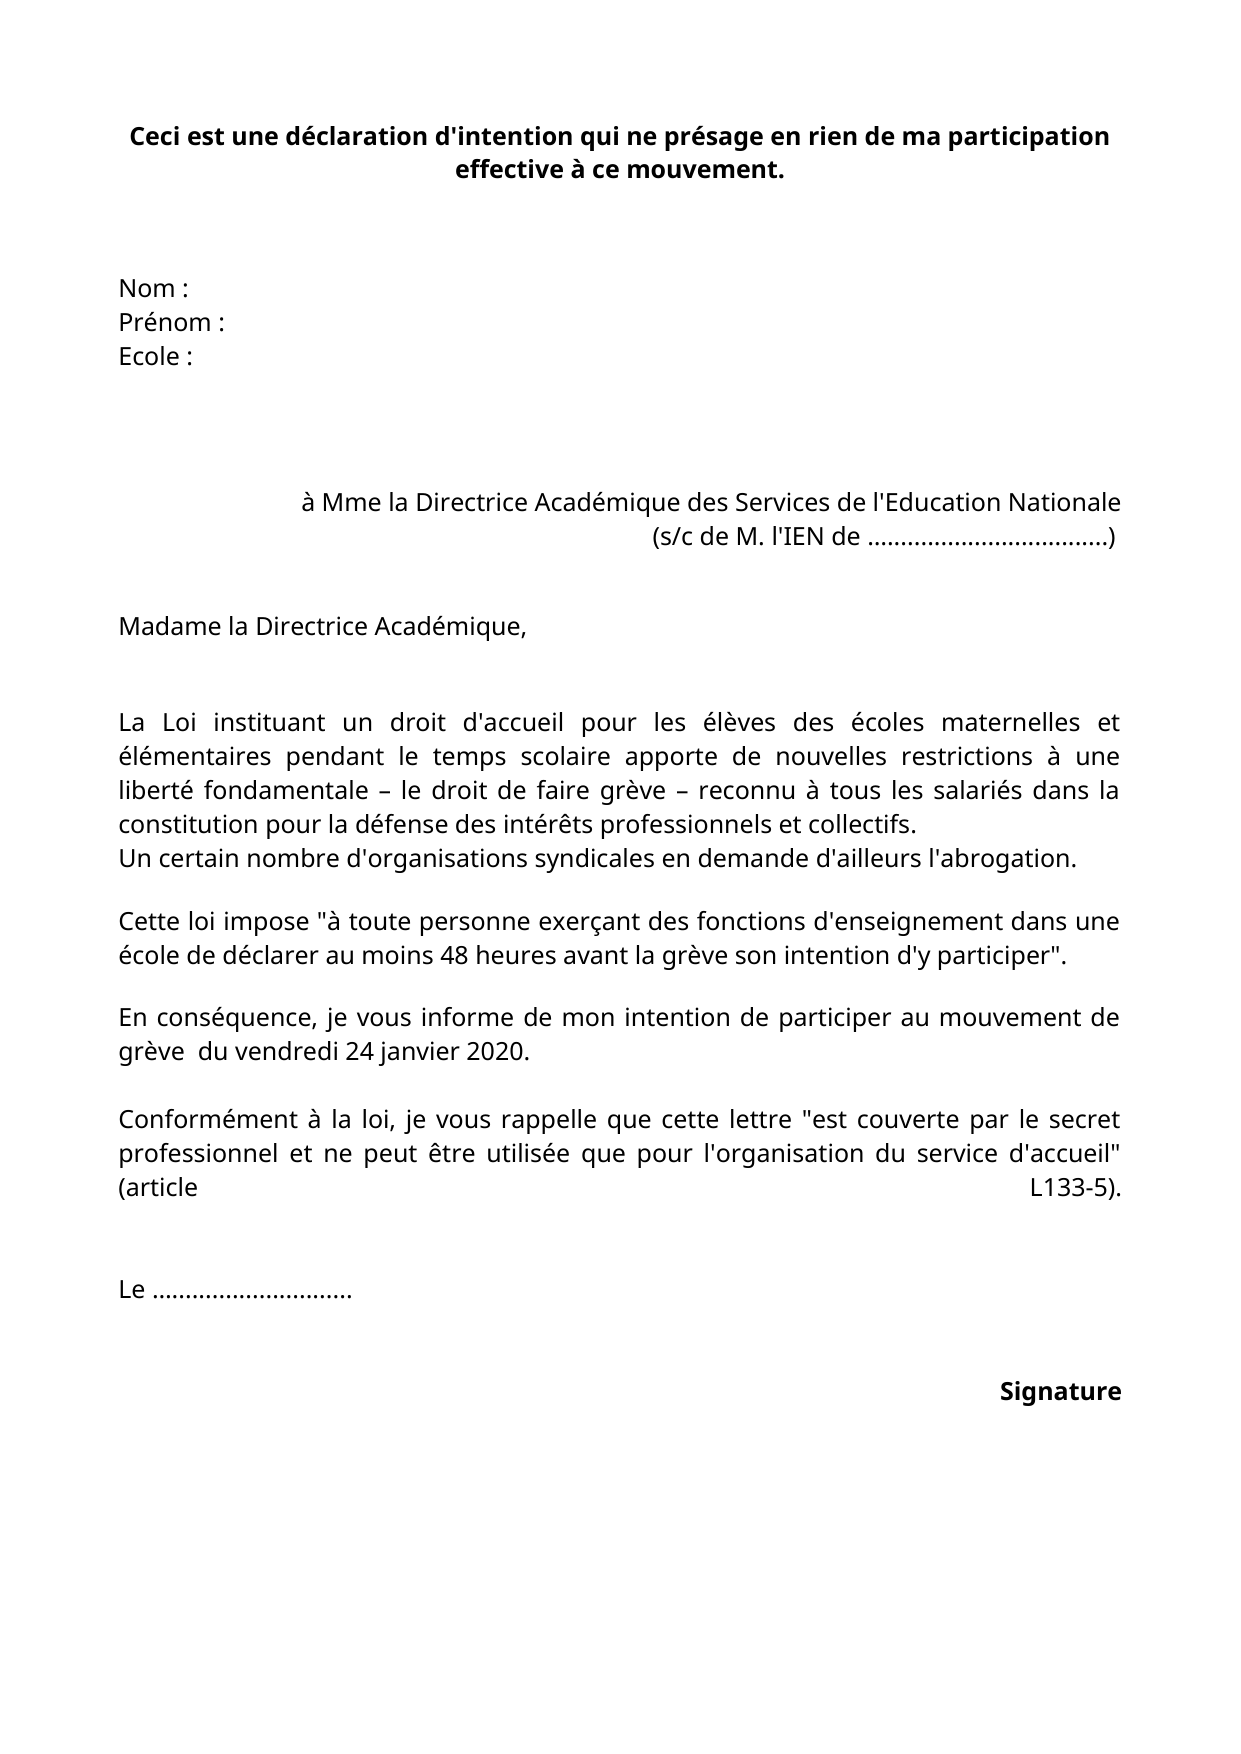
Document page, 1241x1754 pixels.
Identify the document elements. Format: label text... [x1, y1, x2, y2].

text Cette loi impose "à toute personne exerçant des fonctions d'enseignement dans une école de déclarer au moins 48 heures avant la grève son intention d'y participer". [118, 903, 1122, 971]
text Madame la Directrice Académique, [118, 609, 1122, 643]
text à Mme la Directrice Académique des Services de l'Education Nationale [118, 484, 1122, 519]
text Nom : [118, 270, 1122, 304]
text La Loi instituant un droit d'accueil pour les élèves des écoles maternelles et élémentaires pendant le temps scolaire apporte de nouvelles restrictions à une liberté fondamentale – le droit de faire grève – reconnu à tous les salariés dans la constitution pour la défense des intérêts professionnels et collectifs. [118, 705, 1122, 841]
text Prénom : [118, 304, 1122, 338]
text Conformément à la loi, je vous rappelle que cette lettre "est couverte par le secret professionnel et ne peut être utilisée que pour l'organisation du service d'accueil" (article L133-5). [118, 1067, 1122, 1272]
text Un certain nombre d'organisations syndicales en demande d'ailleurs l'abrogation. [118, 841, 1122, 875]
text Le …........................... [118, 1272, 1122, 1374]
text En conséquence, je vous informe de mon intention de participer au mouvement de grève du vendredi 24 janvier 2020. [118, 999, 1122, 1067]
text Ceci est une déclaration d'intention qui ne présage en rien de ma participation effective à ce mouvement. [118, 118, 1122, 186]
text Ecole : [118, 338, 1122, 372]
text (s/c de M. l'IEN de ….................................) [118, 519, 1122, 553]
text Signature [118, 1374, 1122, 1408]
